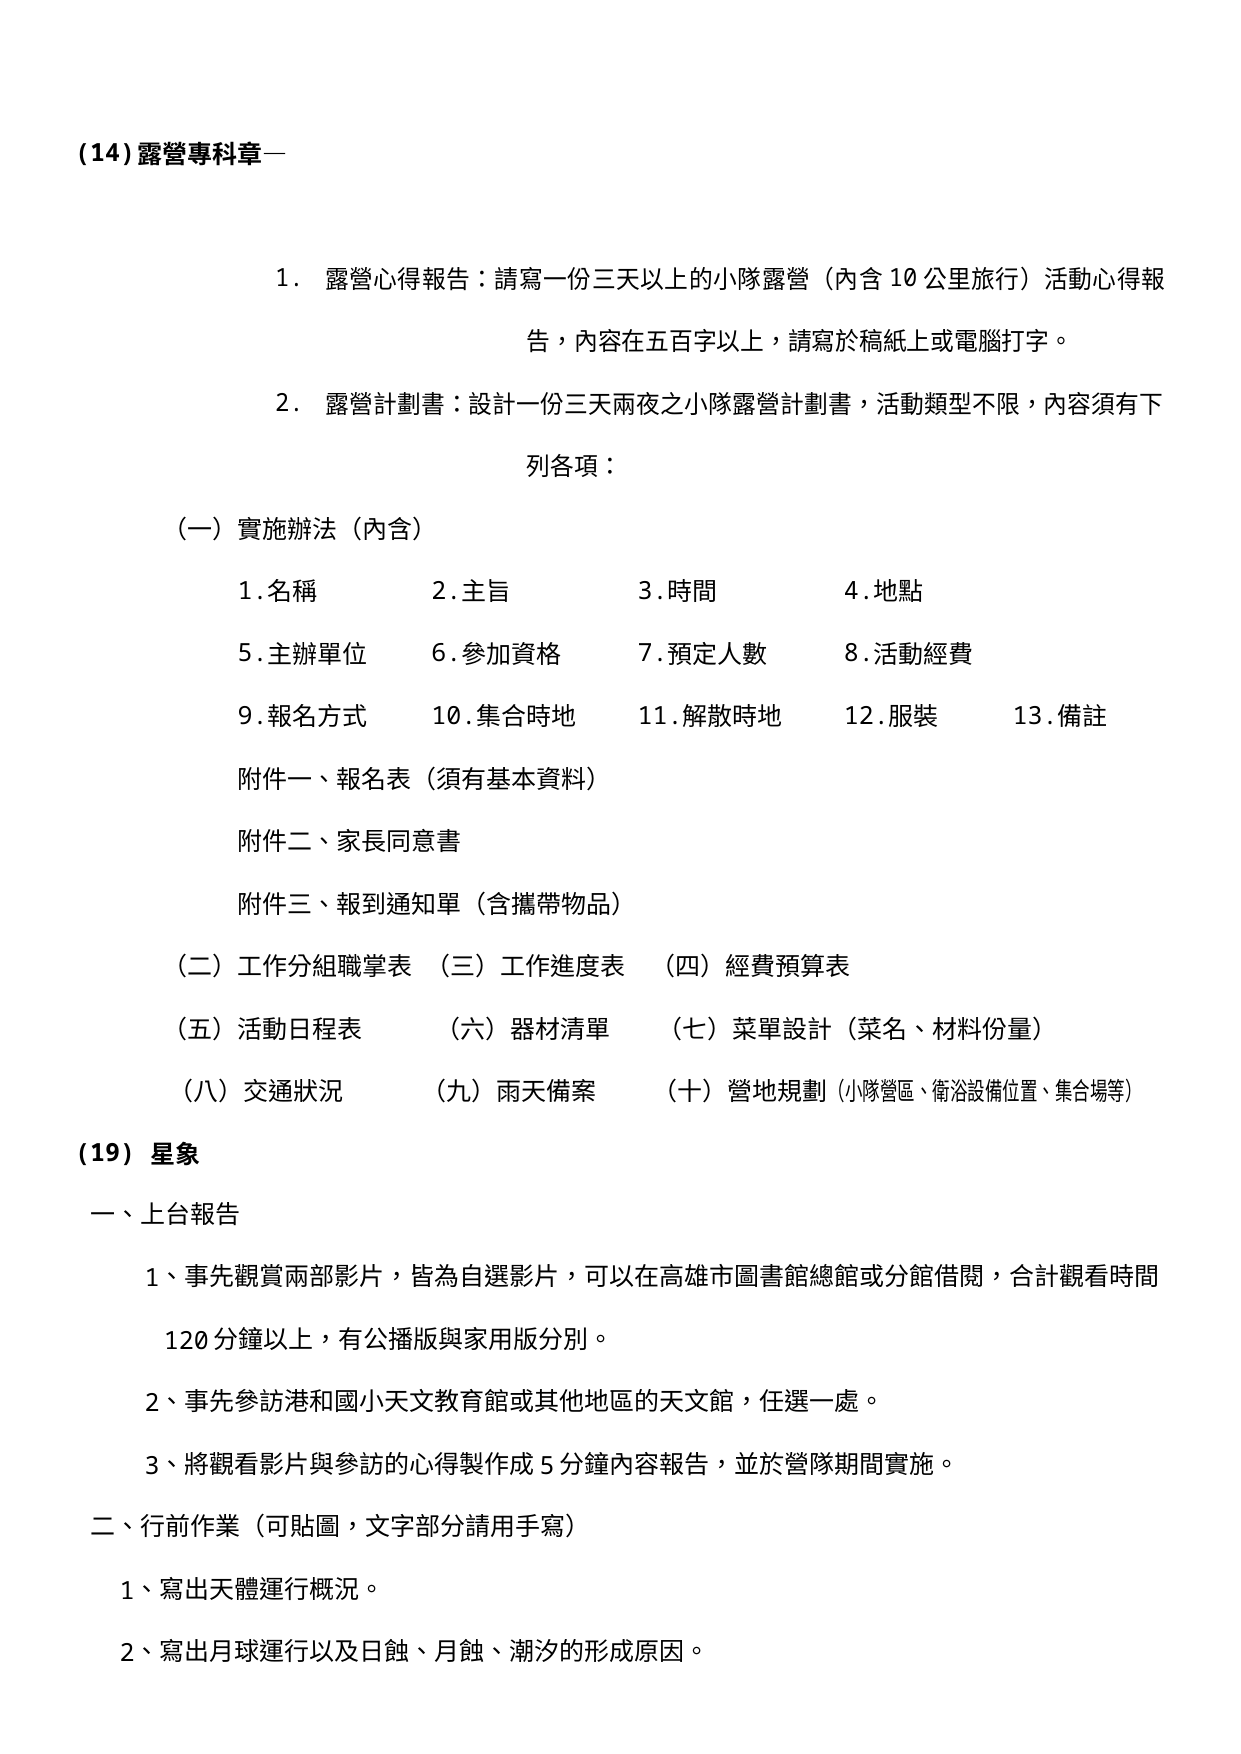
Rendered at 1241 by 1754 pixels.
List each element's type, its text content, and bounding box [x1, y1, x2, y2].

list 露營計劃書：設計一份三天兩夜之小隊露營計劃書，活動類型不限，內容須有下列各項： [275, 361, 1165, 486]
text 2、寫出月球運行以及日蝕、月蝕、潮汐的形成原因。 [75, 1611, 1165, 1673]
text (19) 星象 [75, 1111, 1165, 1173]
text 9.報名方式 10.集合時地 11.解散時地 12.服裝 13.備註 [237, 673, 1165, 736]
text 3、將觀看影片與參訪的心得製作成5分鐘內容報告，並於營隊期間實施。 [119, 1423, 1165, 1486]
text （八）交通狀況 （九）雨天備案 （十）營地規劃（小隊營區、衛浴設備位置、集合場等） [75, 1048, 1165, 1111]
text 二、行前作業（可貼圖，文字部分請用手寫） [75, 1486, 1165, 1548]
text 1、寫出天體運行概況。 [75, 1548, 1165, 1611]
text 1、事先觀賞兩部影片，皆為自選影片，可以在高雄市圖書館總館或分館借閱，合計觀看時間120分鐘以上，有公播版與家用版分別。 [119, 1236, 1165, 1361]
text (14) 露營專科章— [75, 111, 1165, 173]
text （五）活動日程表 （六）器材清單 （七）菜單設計（菜名、材料份量） [162, 986, 1165, 1048]
text 1.名稱 2.主旨 3.時間 4.地點 [237, 548, 1165, 611]
text （二）工作分組職掌表 （三）工作進度表 （四）經費預算表 [162, 923, 1165, 986]
text 5.主辦單位 6.參加資格 7.預定人數 8.活動經費 [237, 611, 1165, 673]
text 一、上台報告 [75, 1173, 1165, 1236]
text 附件三、報到通知單（含攜帶物品） [237, 861, 1165, 923]
text 附件一、報名表（須有基本資料） [237, 736, 1165, 798]
list 露營心得報告：請寫一份三天以上的小隊露營（內含10公里旅行）活動心得報告，內容在五百字以上，請寫於稿紙上或電腦打字。 [275, 236, 1165, 361]
text （一）實施辦法（內含） [162, 486, 1165, 548]
text 2、事先參訪港和國小天文教育館或其他地區的天文館，任選一處。 [119, 1361, 1165, 1423]
text 附件二、家長同意書 [237, 798, 1165, 861]
